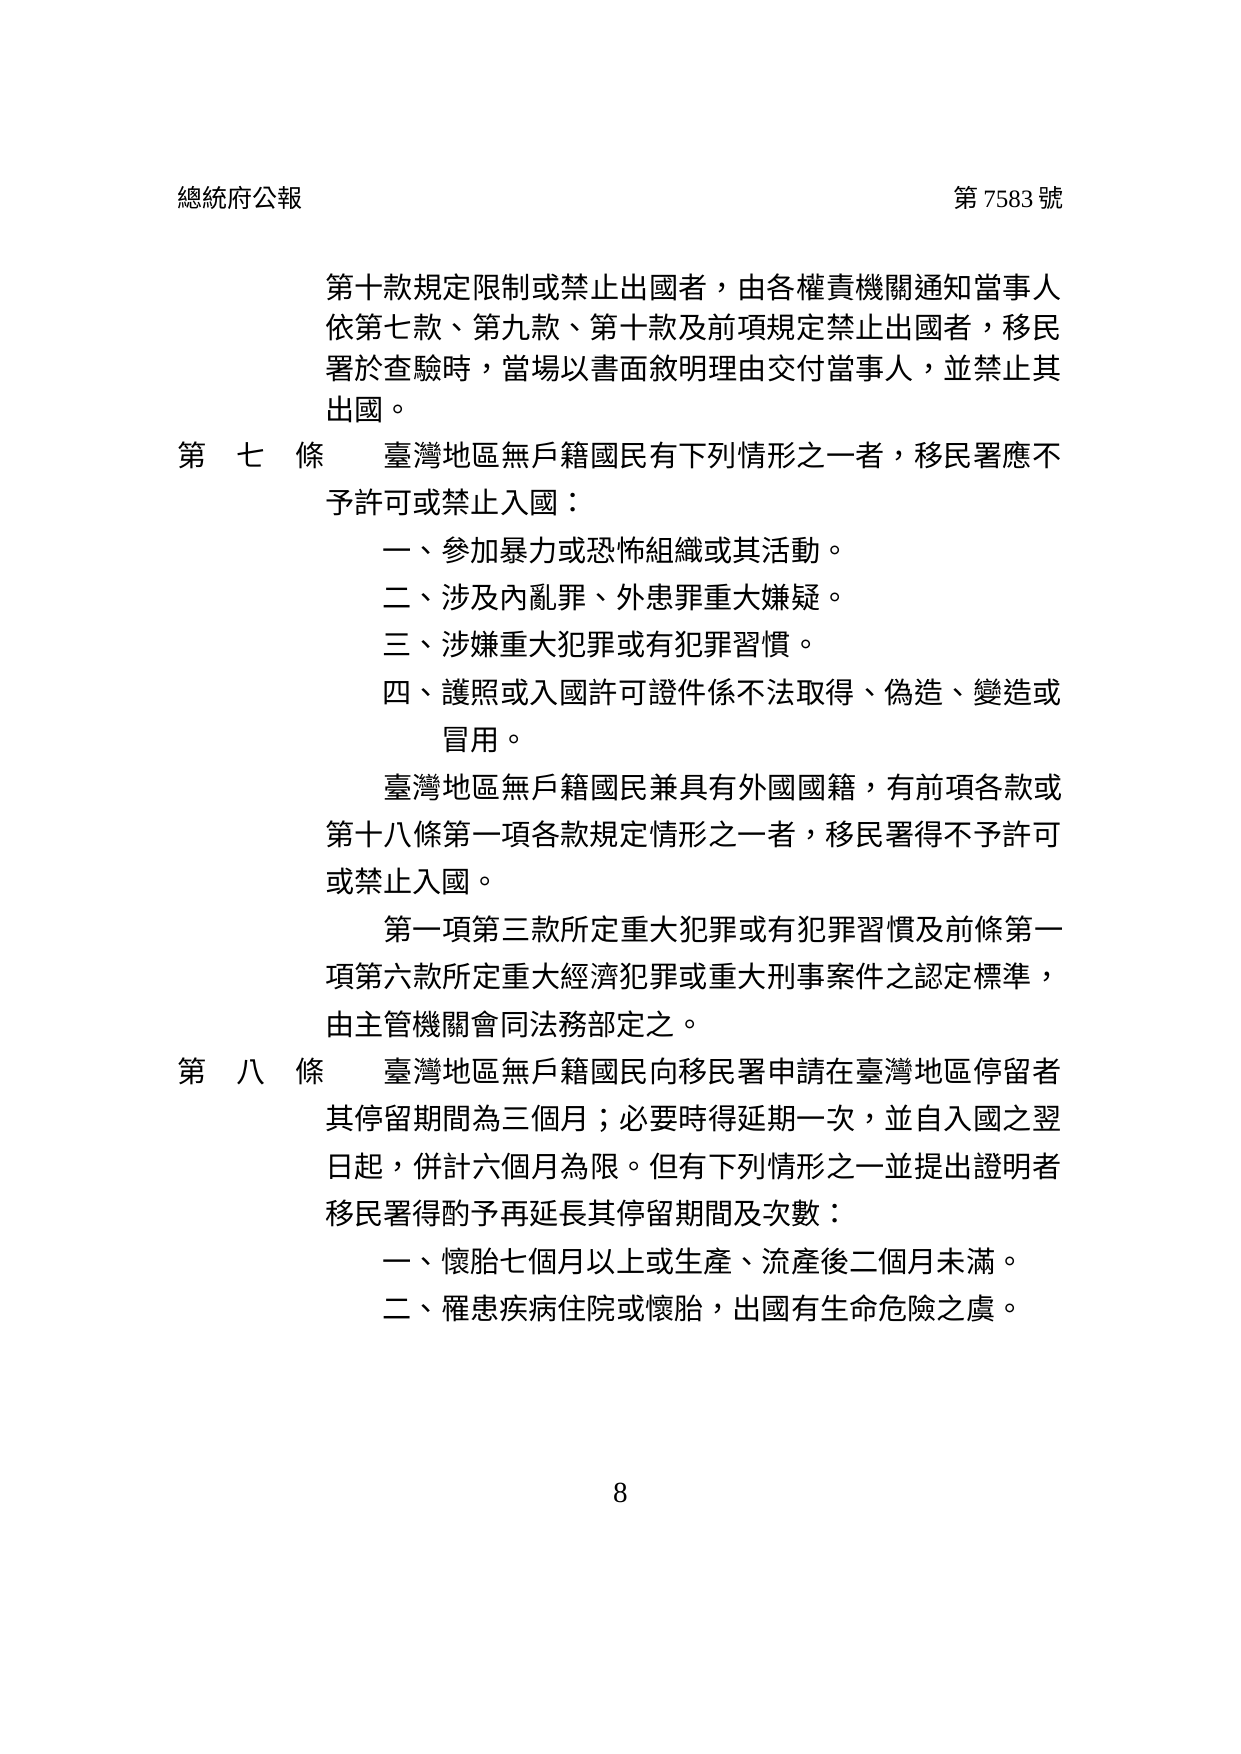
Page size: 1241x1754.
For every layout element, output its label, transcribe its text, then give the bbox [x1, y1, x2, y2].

text 臺灣地區無戶籍國民兼具有外國國籍，有前項各款或第十八條第一項各款規定情形之一者，移民署得不予許可或禁止入國。 [325, 760, 1063, 902]
text 二、 罹患疾病住院或懷胎，出國有生命危險之虞。 [382, 1281, 1063, 1329]
text 除依第一項第二款或第八款規定禁止出國者，無須通知當事人外，依第一款、第三款規定禁止出國者，移民署經各權責機關通知後，應以書面敘明理由通知當事人；依第十款規定限制或禁止出國者，由各權責機關通知當事人；依第七款、第九款、第十款及前項規定禁止出國者，移民署於查驗時，當場以書面敘明理由交付當事人，並禁止其出國。 [325, 266, 1063, 428]
text 第 八 條 臺灣地區無戶籍國民向移民署申請在臺灣地區停留者，其停留期間為三個月；必要時得延期一次，並自入國之翌日起，併計六個月為限。但有下列情形之一並提出證明者，移民署得酌予再延長其停留期間及次數： [177, 1044, 1063, 1234]
text 三、 涉嫌重大犯罪或有犯罪習慣。 [382, 618, 1063, 665]
text 第一項第三款所定重大犯罪或有犯罪習慣及前條第一項第六款所定重大經濟犯罪或重大刑事案件之認定標準，由主管機關會同法務部定之。 [325, 902, 1063, 1044]
text 一、 參加暴力或恐怖組織或其活動。 [382, 523, 1063, 571]
text 二、 涉及內亂罪、外患罪重大嫌疑。 [382, 571, 1063, 618]
text 四、 護照或入國許可證件係不法取得、偽造、變造或冒用。 [382, 665, 1063, 760]
text 第 七 條 臺灣地區無戶籍國民有下列情形之一者，移民署應不予許可或禁止入國： [177, 428, 1063, 523]
text 一、 懷胎七個月以上或生產、流產後二個月未滿。 [382, 1234, 1063, 1281]
